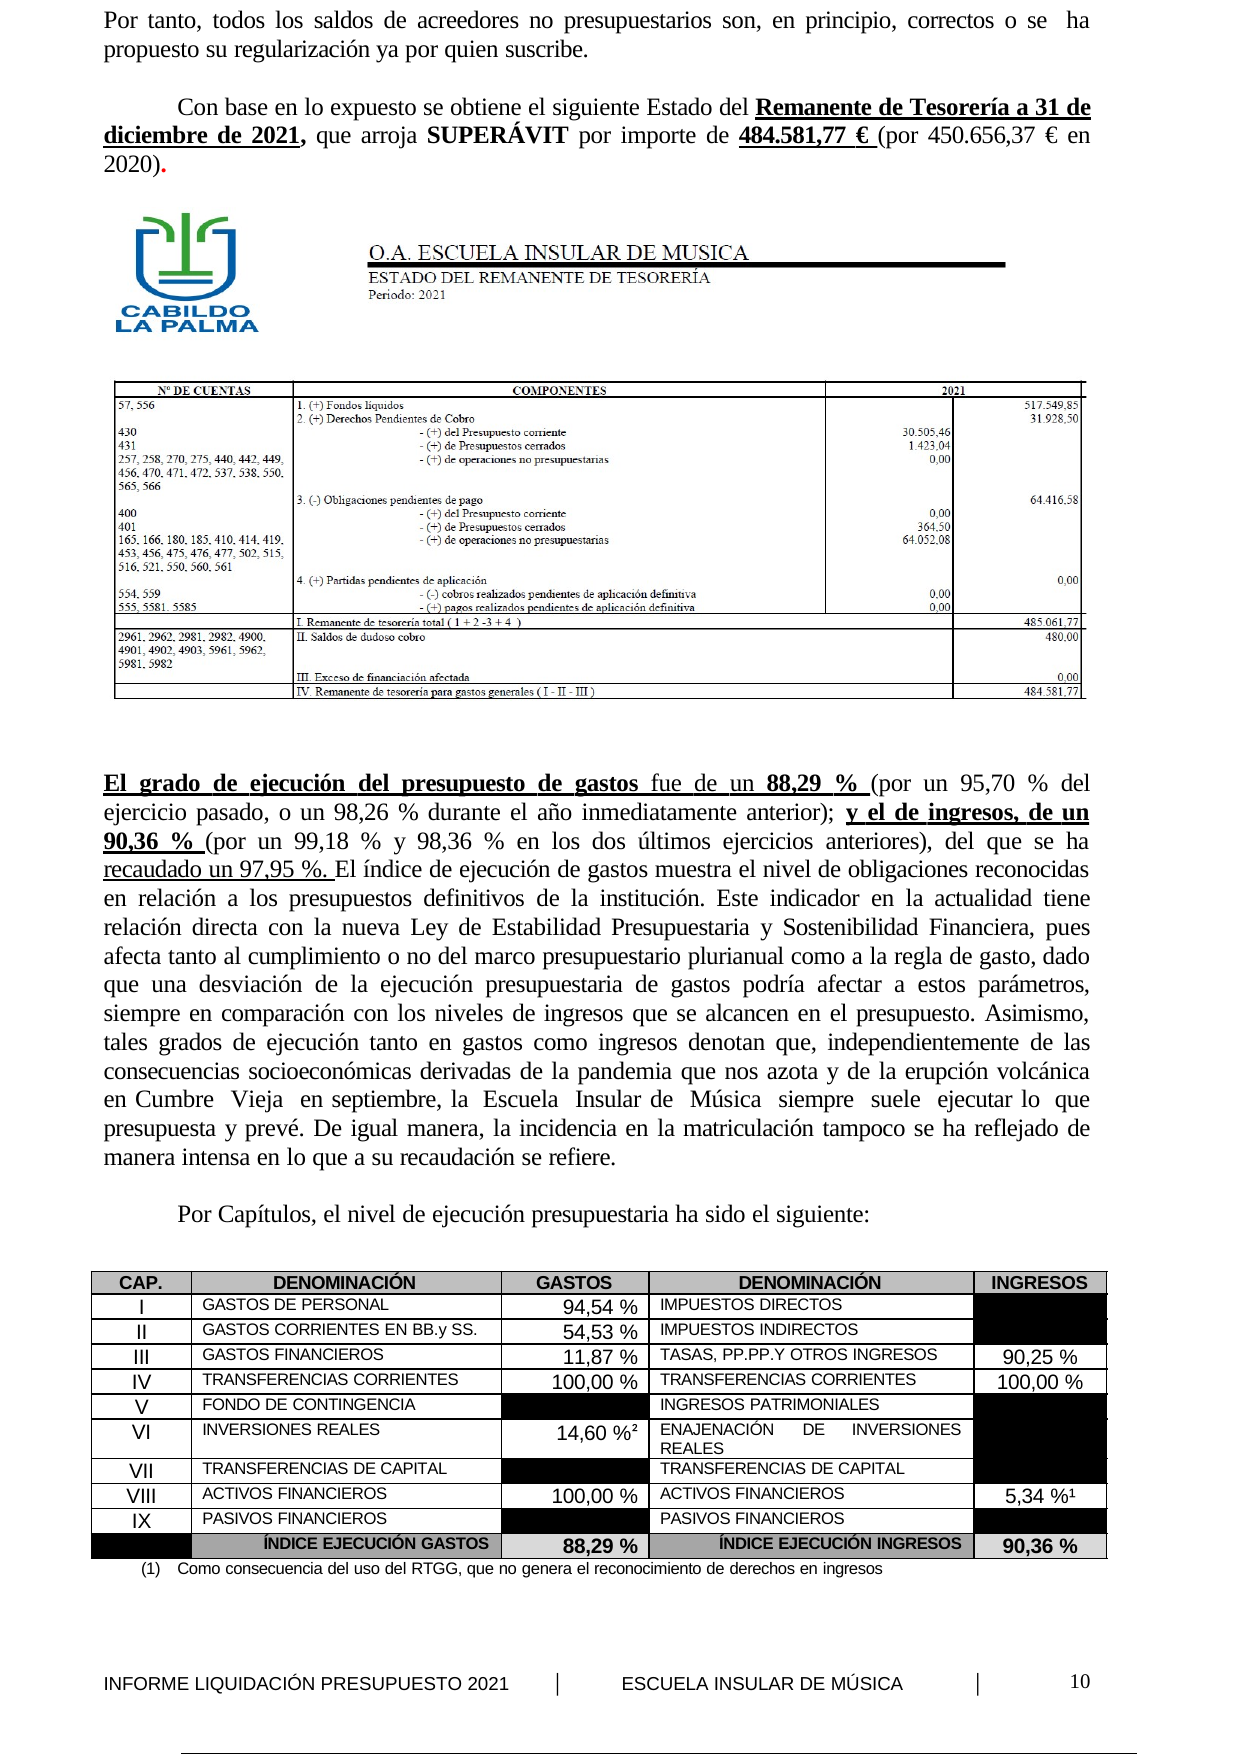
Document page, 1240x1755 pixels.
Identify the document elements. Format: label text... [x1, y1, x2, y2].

table_cell TRANSFERENCIAS CORRIENTES [192, 1370, 501, 1393]
table_cell IMPUESTOS INDIRECTOS [650, 1320, 973, 1343]
table_cell 88,29 % [502, 1534, 648, 1558]
table_cell ACTIVOS FINANCIEROS [650, 1484, 973, 1508]
table_cell TRANSFERENCIAS DE CAPITAL [192, 1459, 501, 1483]
text Con base en lo expuesto se obtiene el siguiente Estado del Remanente de Tesorería a 31 de diciembre de 2021, que arroja SUPERÁVIT por importe de 484.581,77 € (por 450.656,37 € en 2020). [103, 92, 1091, 178]
table_cell 14,60 %² [502, 1420, 648, 1458]
table_cell TRANSFERENCIAS DE CAPITAL [650, 1459, 973, 1483]
table_cell 90,25 % [975, 1345, 1106, 1368]
table_header CAP. [92, 1272, 191, 1293]
table_cell [92, 1534, 191, 1558]
table_cell [975, 1459, 1106, 1483]
table_cell INGRESOS PATRIMONIALES [650, 1395, 973, 1418]
table_cell 5,34 %¹ [975, 1484, 1106, 1508]
table_cell GASTOS FINANCIEROS [192, 1345, 501, 1368]
table_header GASTOS [502, 1272, 648, 1293]
table_cell TASAS, PP.PP.Y OTROS INGRESOS [650, 1345, 973, 1368]
table_cell III [92, 1345, 191, 1368]
table_cell 90,36 % [975, 1534, 1106, 1558]
table_cell 54,53 % [502, 1320, 648, 1343]
table_cell 94,54 % [502, 1295, 648, 1318]
table_cell VII [92, 1459, 191, 1483]
table_cell [975, 1509, 1106, 1533]
table_cell PASIVOS FINANCIEROS [650, 1509, 973, 1533]
table_cell GASTOS CORRIENTES EN BB.y SS. [192, 1320, 501, 1343]
table_cell 100,00 % [502, 1370, 648, 1393]
table_cell ACTIVOS FINANCIEROS [192, 1484, 501, 1508]
table_cell [502, 1395, 648, 1418]
table_cell 100,00 % [975, 1370, 1106, 1393]
text Por tanto, todos los saldos de acreedores no presupuestarios son, en principio, correctos o se ha propuesto su regularización ya por quien suscribe. [103, 6, 1091, 63]
table_cell IMPUESTOS DIRECTOS [650, 1295, 973, 1318]
table_cell TRANSFERENCIAS CORRIENTES [650, 1370, 973, 1393]
table_cell [502, 1459, 648, 1483]
table_header DENOMINACIÓN [650, 1272, 973, 1293]
text El grado de ejecución del presupuesto de gastos fue de un 88,29 % (por un 95,70 % del ejercicio pasado, o un 98,26 % durante el año inmediatamente anterior); y el de ingresos, de un 90,36 % (por un 99,18 % y 98,36 % en los dos últimos ejercicios anteriores), del que se ha recaudado un 97,95 %. El índice de ejecución de gastos muestra el nivel de obligaciones reconocidas en relación a los presupuestos definitivos de la institución. Este indicador en la actualidad tiene relación directa con la nueva Ley de Estabilidad Presupuestaria y Sostenibilidad Financiera, pues afecta tanto al cumplimiento o no del marco presupuestario plurianual como a la regla de gasto, dado que una desviación de la ejecución presupuestaria de gastos podría afectar a estos parámetros, siempre en comparación con los niveles de ingresos que se alcancen en el presupuesto. Asimismo, tales grados de ejecución tanto en gastos como ingresos denotan que, independientemente de las consecuencias socioeconómicas derivadas de la pandemia que nos azota y de la erupción volcánica en Cumbre Vieja en septiembre, la Escuela Insular de Música siempre suele ejecutar lo que presupuesta y prevé. De igual manera, la incidencia en la matriculación tampoco se ha reflejado de manera intensa en lo que a su recaudación se refiere. [103, 768, 1091, 1171]
table_header DENOMINACIÓN [192, 1272, 501, 1293]
table_cell [975, 1420, 1106, 1458]
table_cell IX [92, 1509, 191, 1533]
table_cell FONDO DE CONTINGENCIA [192, 1395, 501, 1418]
table_cell ÍNDICE EJECUCIÓN INGRESOS [650, 1534, 973, 1558]
table_header INGRESOS [975, 1272, 1106, 1293]
table_cell PASIVOS FINANCIEROS [192, 1509, 501, 1533]
table_cell ÍNDICE EJECUCIÓN GASTOS [192, 1534, 501, 1558]
list Como consecuencia del uso del RTGG, que no genera el reconocimiento de derechos en ingresos [141, 1559, 1119, 1578]
table_cell [975, 1295, 1106, 1318]
table_cell [975, 1320, 1106, 1343]
table_cell [502, 1509, 648, 1533]
table_cell IV [92, 1370, 191, 1393]
table_cell 100,00 % [502, 1484, 648, 1508]
table_cell INVERSIONES REALES [192, 1420, 501, 1458]
table_cell V [92, 1395, 191, 1418]
table_cell GASTOS DE PERSONAL [192, 1295, 501, 1318]
table_cell I [92, 1295, 191, 1318]
table_cell 11,87 % [502, 1345, 648, 1368]
table_cell VIII [92, 1484, 191, 1508]
table_cell [975, 1395, 1106, 1418]
table_cell ENAJENACIÓN DE INVERSIONES REALES [650, 1420, 973, 1458]
text Por Capítulos, el nivel de ejecución presupuestaria ha sido el siguiente: [177, 1199, 1119, 1228]
table_cell VI [92, 1420, 191, 1458]
table_cell II [92, 1320, 191, 1343]
